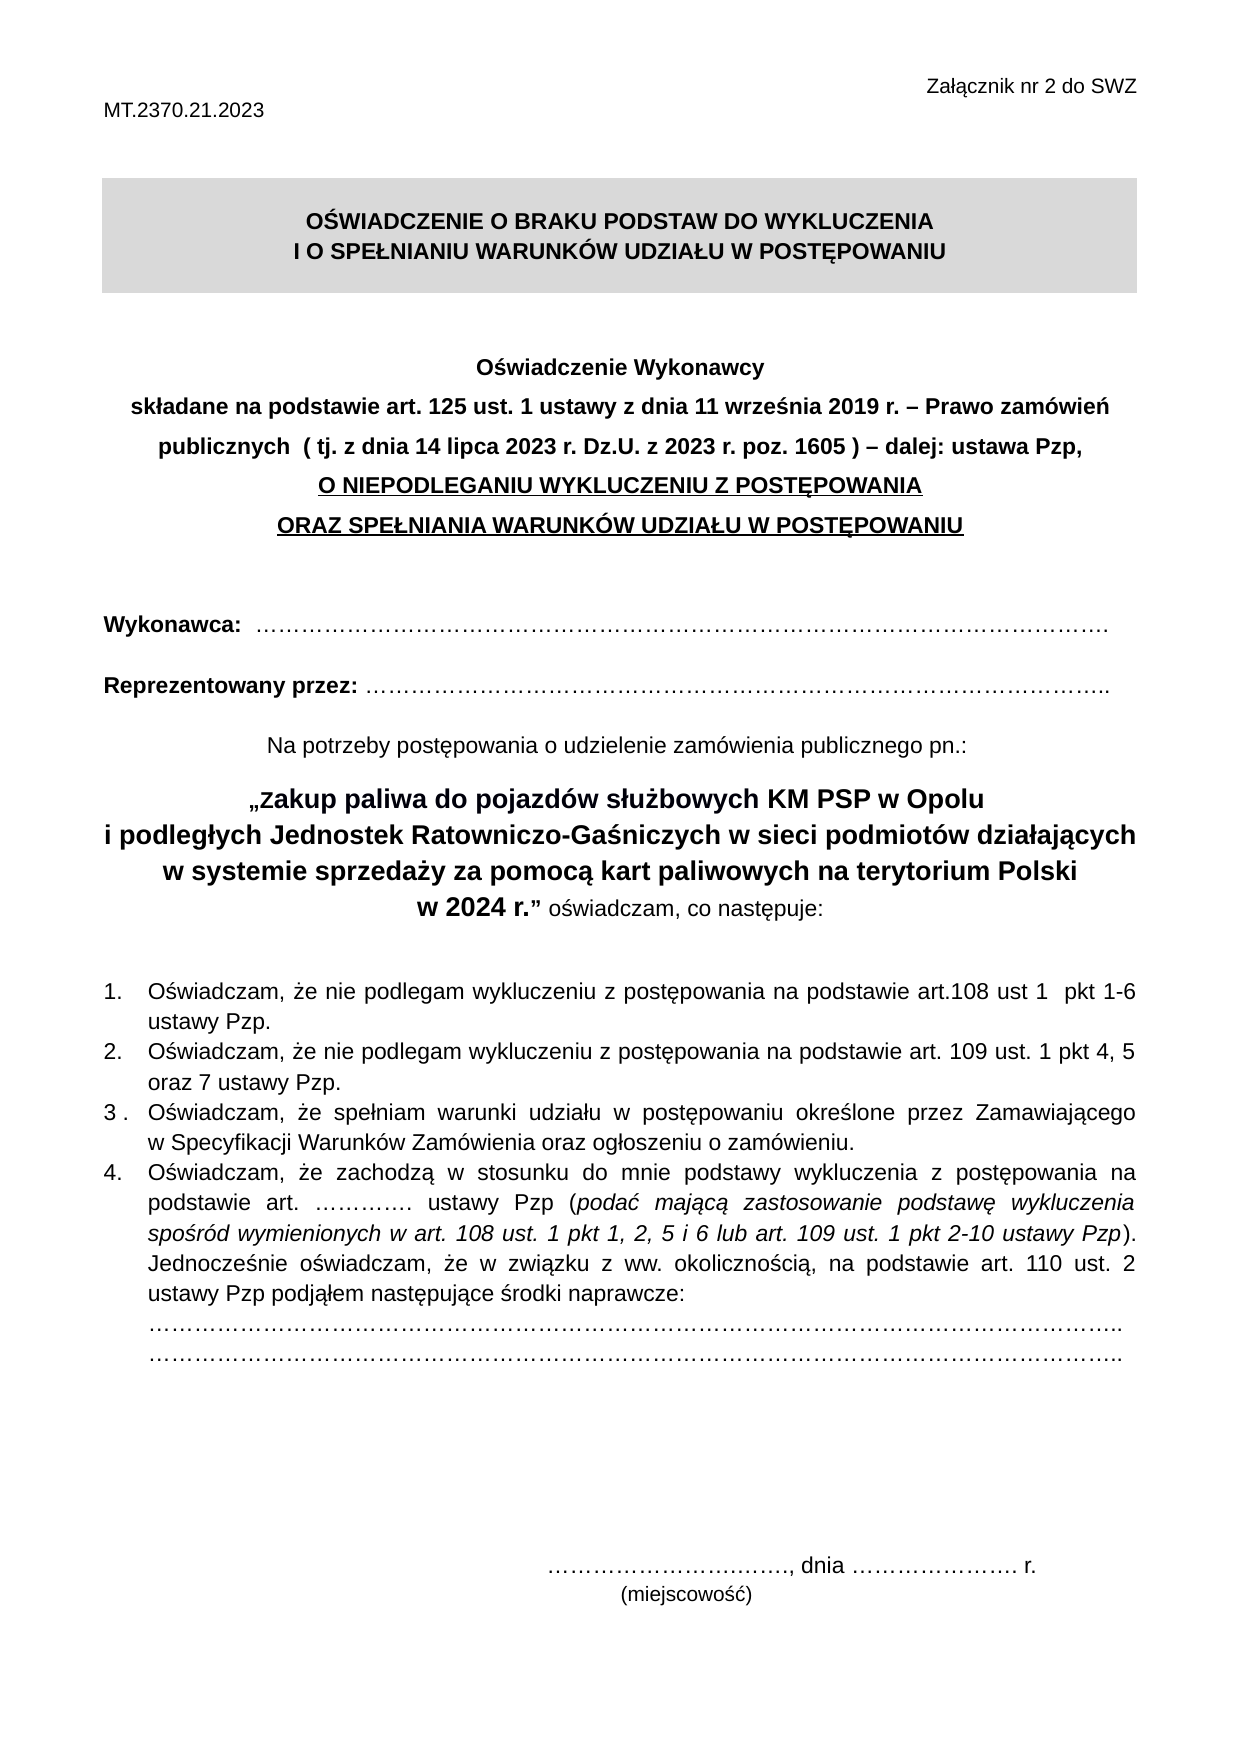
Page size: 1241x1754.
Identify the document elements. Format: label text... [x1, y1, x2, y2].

text 1. Oświadczam, że nie podlegam wykluczeniu z postępowania na podstawie art.108 ust 1 pkt 1-6 ustawy Pzp. [103, 978, 1137, 1034]
text Reprezentowany przez: …………………………………………………………………………………….. [103, 672, 1137, 698]
text ORAZ SPEŁNIANIA WARUNKÓW UDZIAŁU W POSTĘPOWANIU [103, 512, 1137, 538]
text składane na podstawie art. 125 ust. 1 ustawy z dnia 11 września 2019 r. – Prawo zamówień publicznych ( tj. z dnia 14 lipca 2023 r. Dz.U. z 2023 r. poz. 1605 ) – dalej: ustawa Pzp, [103, 393, 1137, 459]
text „Zakup paliwa do pojazdów służbowych KM PSP w Opolu i podległych Jednostek Ratowniczo-Gaśniczych w sieci podmiotów działających w systemie sprzedaży za pomocą kart paliwowych na terytorium Polski w 2024 r.” oświadczam, co następuje: [103, 783, 1137, 922]
text Wykonawca: …………………………………………………………………………………………………. [103, 611, 1137, 638]
text Na potrzeby postępowania o udzielenie zamówienia publicznego pn.: [103, 732, 1137, 758]
text ……………………………………………………………………………………………………………….. [103, 1310, 1137, 1337]
text 4. Oświadczam, że zachodzą w stosunku do mnie podstawy wykluczenia z postępowania na podstawie art. …………. ustawy Pzp (podać mającą zastosowanie podstawę wykluczenia spośród wymienionych w art. 108 ust. 1 pkt 1, 2, 5 i 6 lub art. 109 ust. 1 pkt 2-10 ustawy Pzp). Jednocześnie oświadczam, że w związku z ww. okolicznością, na podstawie art. 110 ust. 2 ustawy Pzp podjąłem następujące środki naprawcze: [103, 1159, 1137, 1306]
text O NIEPODLEGANIU WYKLUCZENIU Z POSTĘPOWANIA [103, 472, 1137, 498]
text (miejscowość) [546, 1582, 1137, 1606]
table_header OŚWIADCZENIE O BRAKU PODSTAW DO WYKLUCZENIA I O SPEŁNIANIU WARUNKÓW UDZIAŁU W POSTĘPOWANIU [102, 178, 1137, 293]
text Oświadczenie Wykonawcy [103, 354, 1137, 380]
text ……………………………………………………………………………………………………………….. [103, 1340, 1137, 1367]
text …………………….……., dnia …………………. r. [473, 1552, 1137, 1578]
text 3 . Oświadczam, że spełniam warunki udziału w postępowaniu określone przez Zamawiającego w Specyfikacji Warunków Zamówienia oraz ogłoszeniu o zamówieniu. [103, 1099, 1137, 1155]
text 2. Oświadczam, że nie podlegam wykluczeniu z postępowania na podstawie art. 109 ust. 1 pkt 4, 5 oraz 7 ustawy Pzp. [103, 1038, 1137, 1095]
